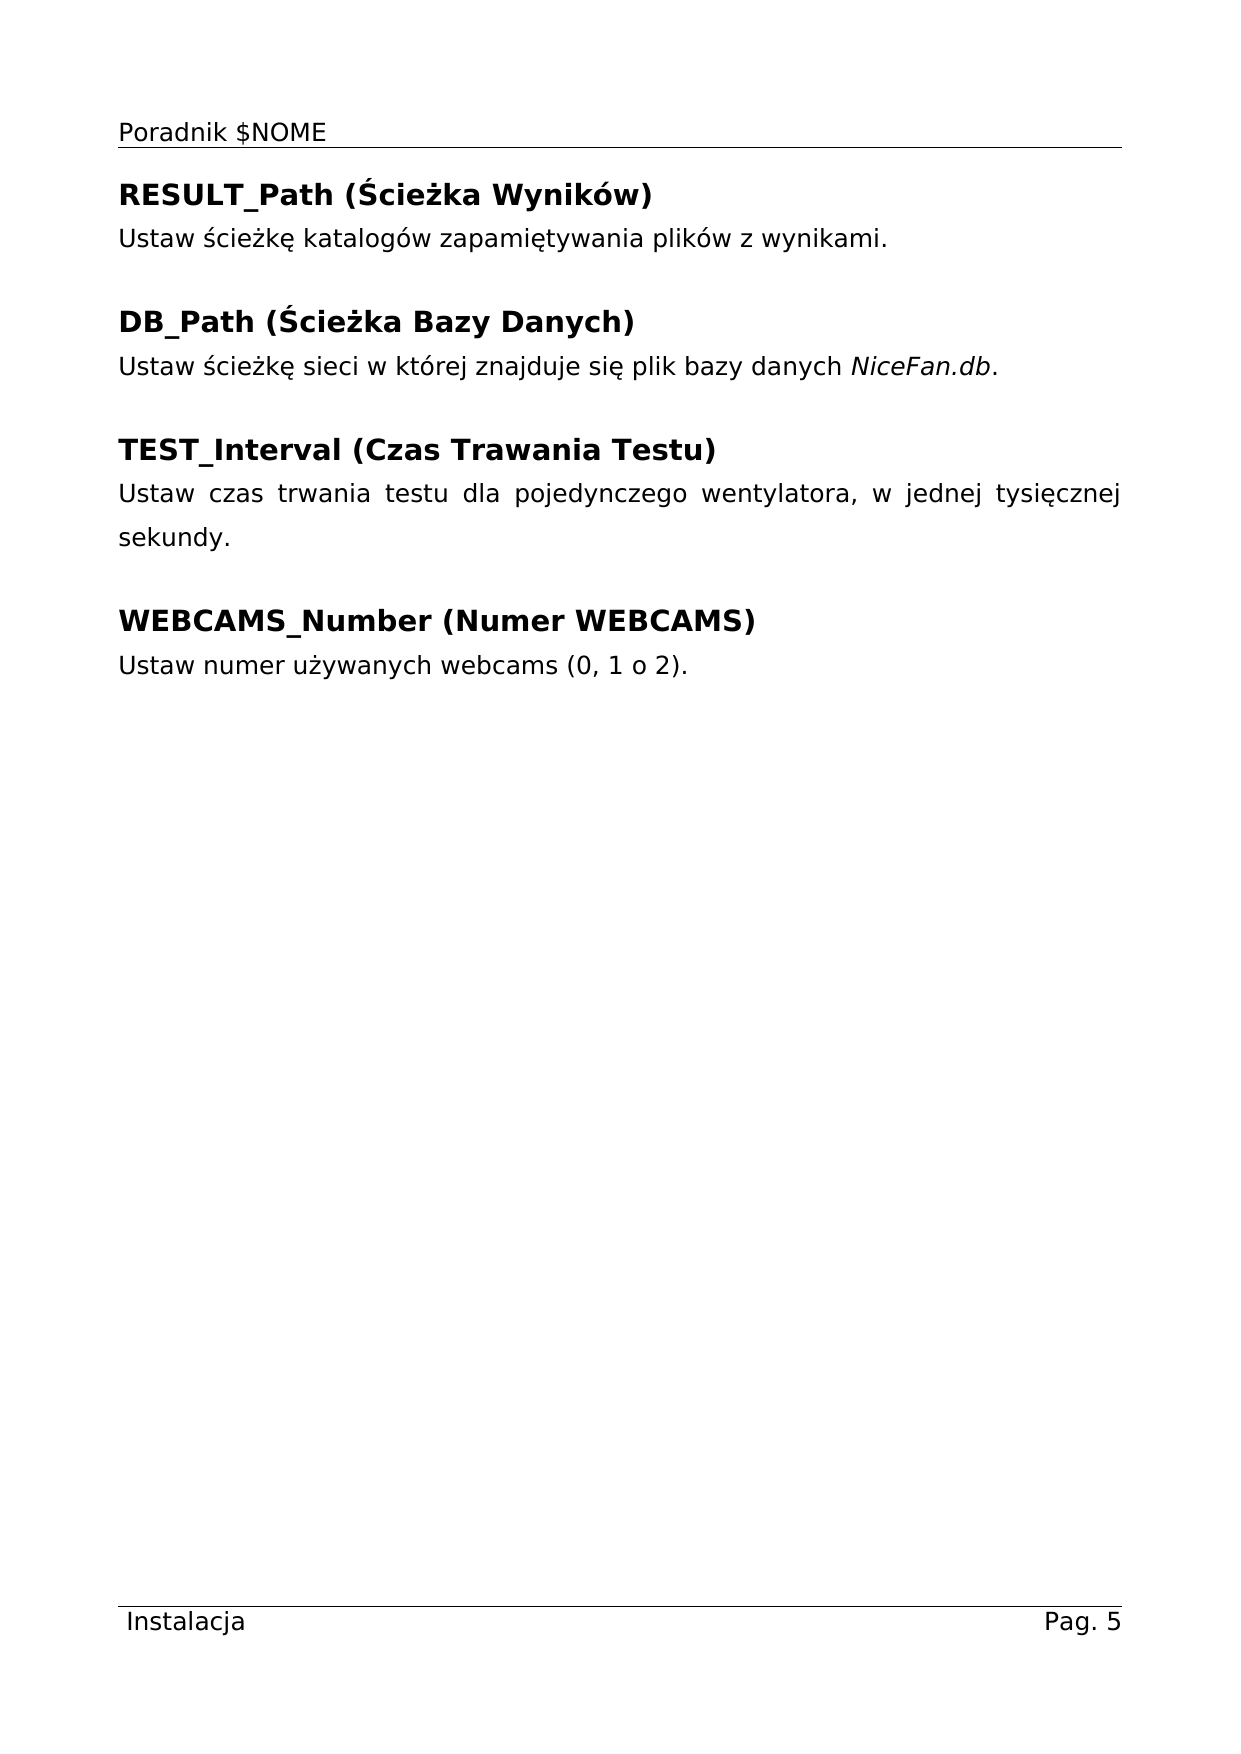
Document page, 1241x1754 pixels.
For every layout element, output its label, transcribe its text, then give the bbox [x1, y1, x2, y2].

subtitle RESULT_Path (Ścieżka Wyników) [118, 178, 1122, 212]
text Ustaw ścieżkę katalogów zapamiętywania plików z wynikami. [118, 224, 1122, 253]
subtitle TEST_Interval (Czas Trawania Testu) [118, 433, 1122, 467]
subtitle WEBCAMS_Number (Numer WEBCAMS) [118, 605, 1122, 639]
text Ustaw czas trwania testu dla pojedynczego wentylatora, w jednej tysięcznej sekundy. [118, 480, 1122, 553]
text Ustaw ścieżkę sieci w której znajduje się plik bazy danych NiceFan.db. [118, 352, 1122, 381]
subtitle DB_Path (Ścieżka Bazy Danych) [118, 306, 1122, 339]
text Ustaw numer używanych webcams (0, 1 o 2). [118, 651, 1122, 680]
